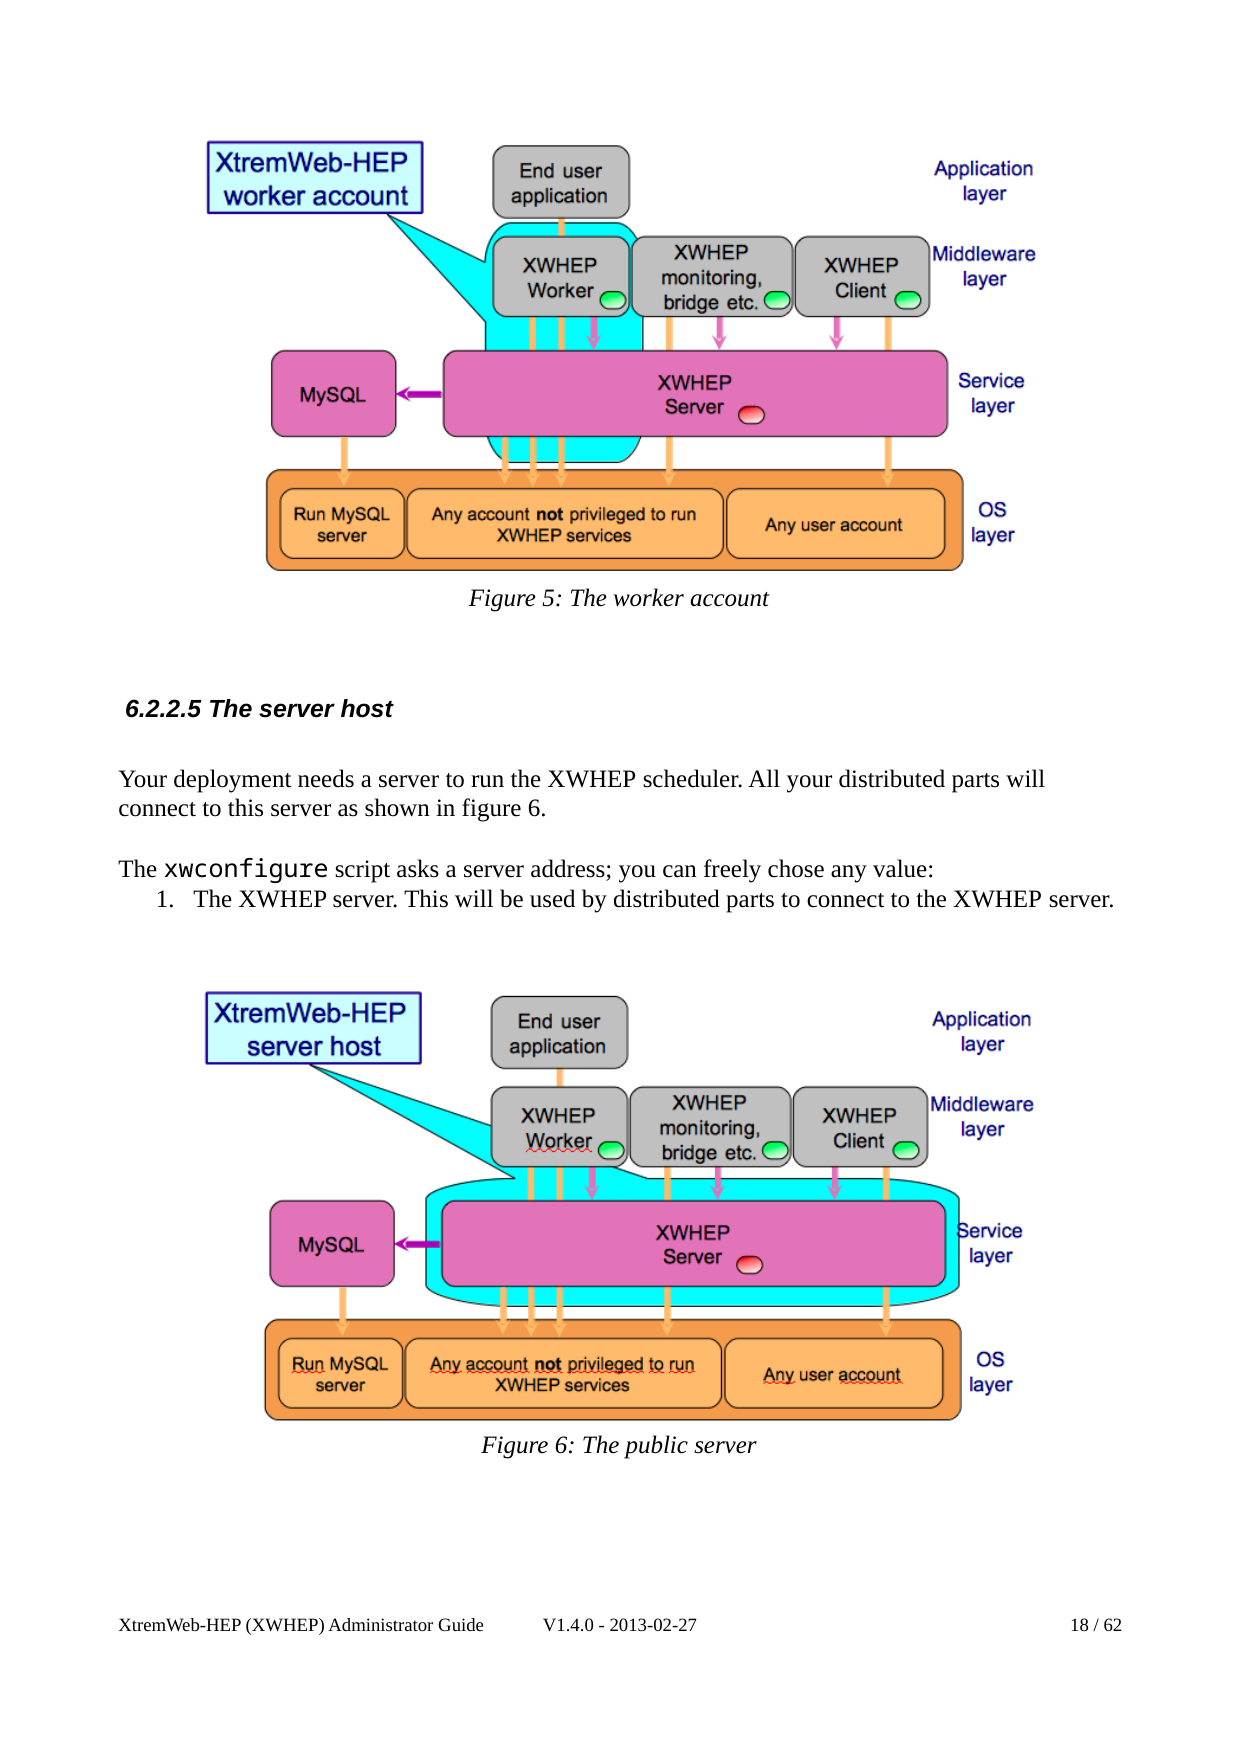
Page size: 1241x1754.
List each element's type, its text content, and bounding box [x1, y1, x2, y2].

picture [201, 983, 1040, 1430]
text Figure 5: The worker account [199, 584, 1041, 612]
text Your deployment needs a server to run the XWHEP scheduler. All your distributed parts will connect to this server as shown in figure 6. [118, 764, 1122, 822]
text Figure 6: The public server [201, 1430, 1039, 1458]
picture [199, 130, 1042, 584]
list The XWHEP server. This will be used by distributed parts to connect to the XWHEP server. [156, 884, 1122, 913]
text The xwconfigure script asks a server address; you can freely chose any value: [118, 850, 1122, 884]
subtitle The server host [118, 694, 1122, 723]
